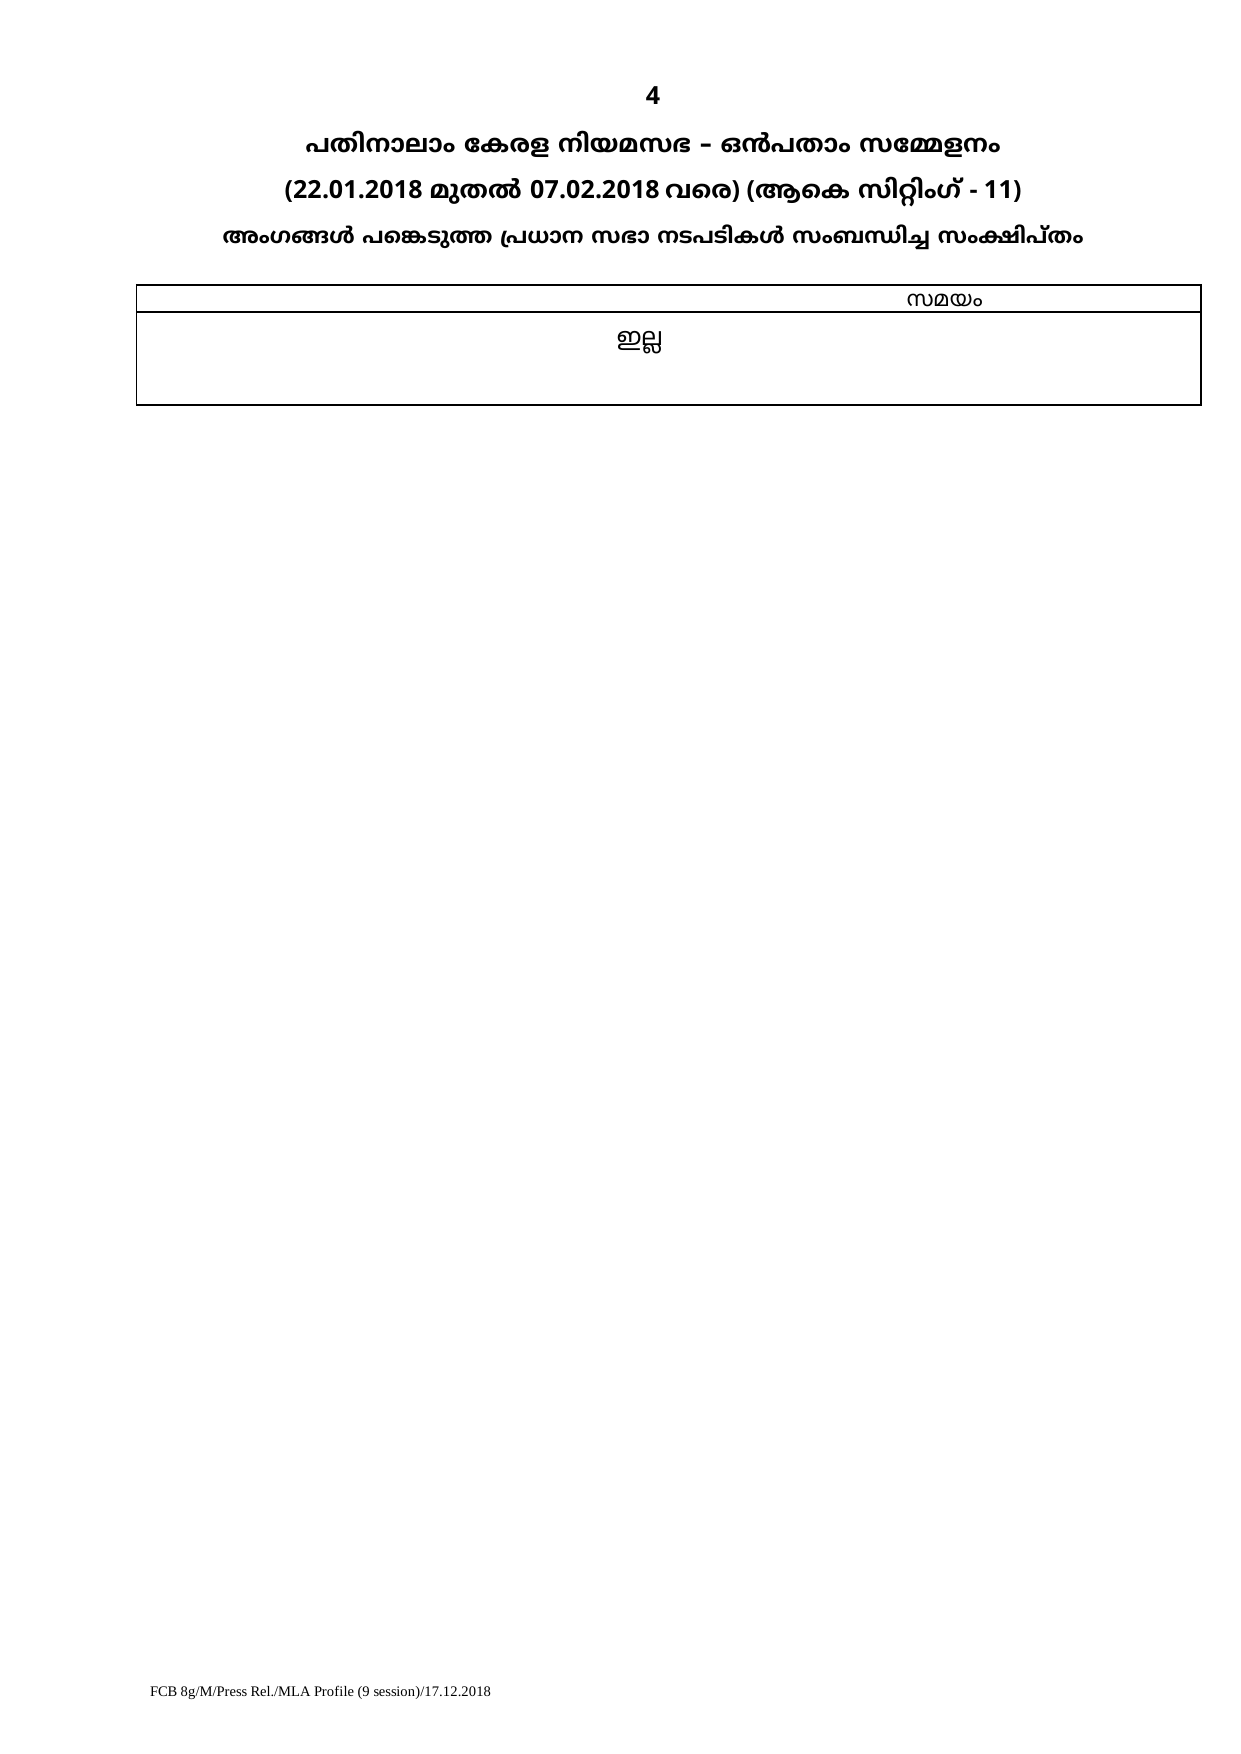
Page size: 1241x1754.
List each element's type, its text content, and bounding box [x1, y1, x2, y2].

table_cell [137, 286, 840, 311]
table_cell [840, 313, 1049, 404]
table_cell [1050, 313, 1200, 404]
table_cell സമയം [840, 286, 1049, 311]
table_cell [1050, 286, 1200, 311]
table_cell ഇല്ല [137, 313, 840, 404]
